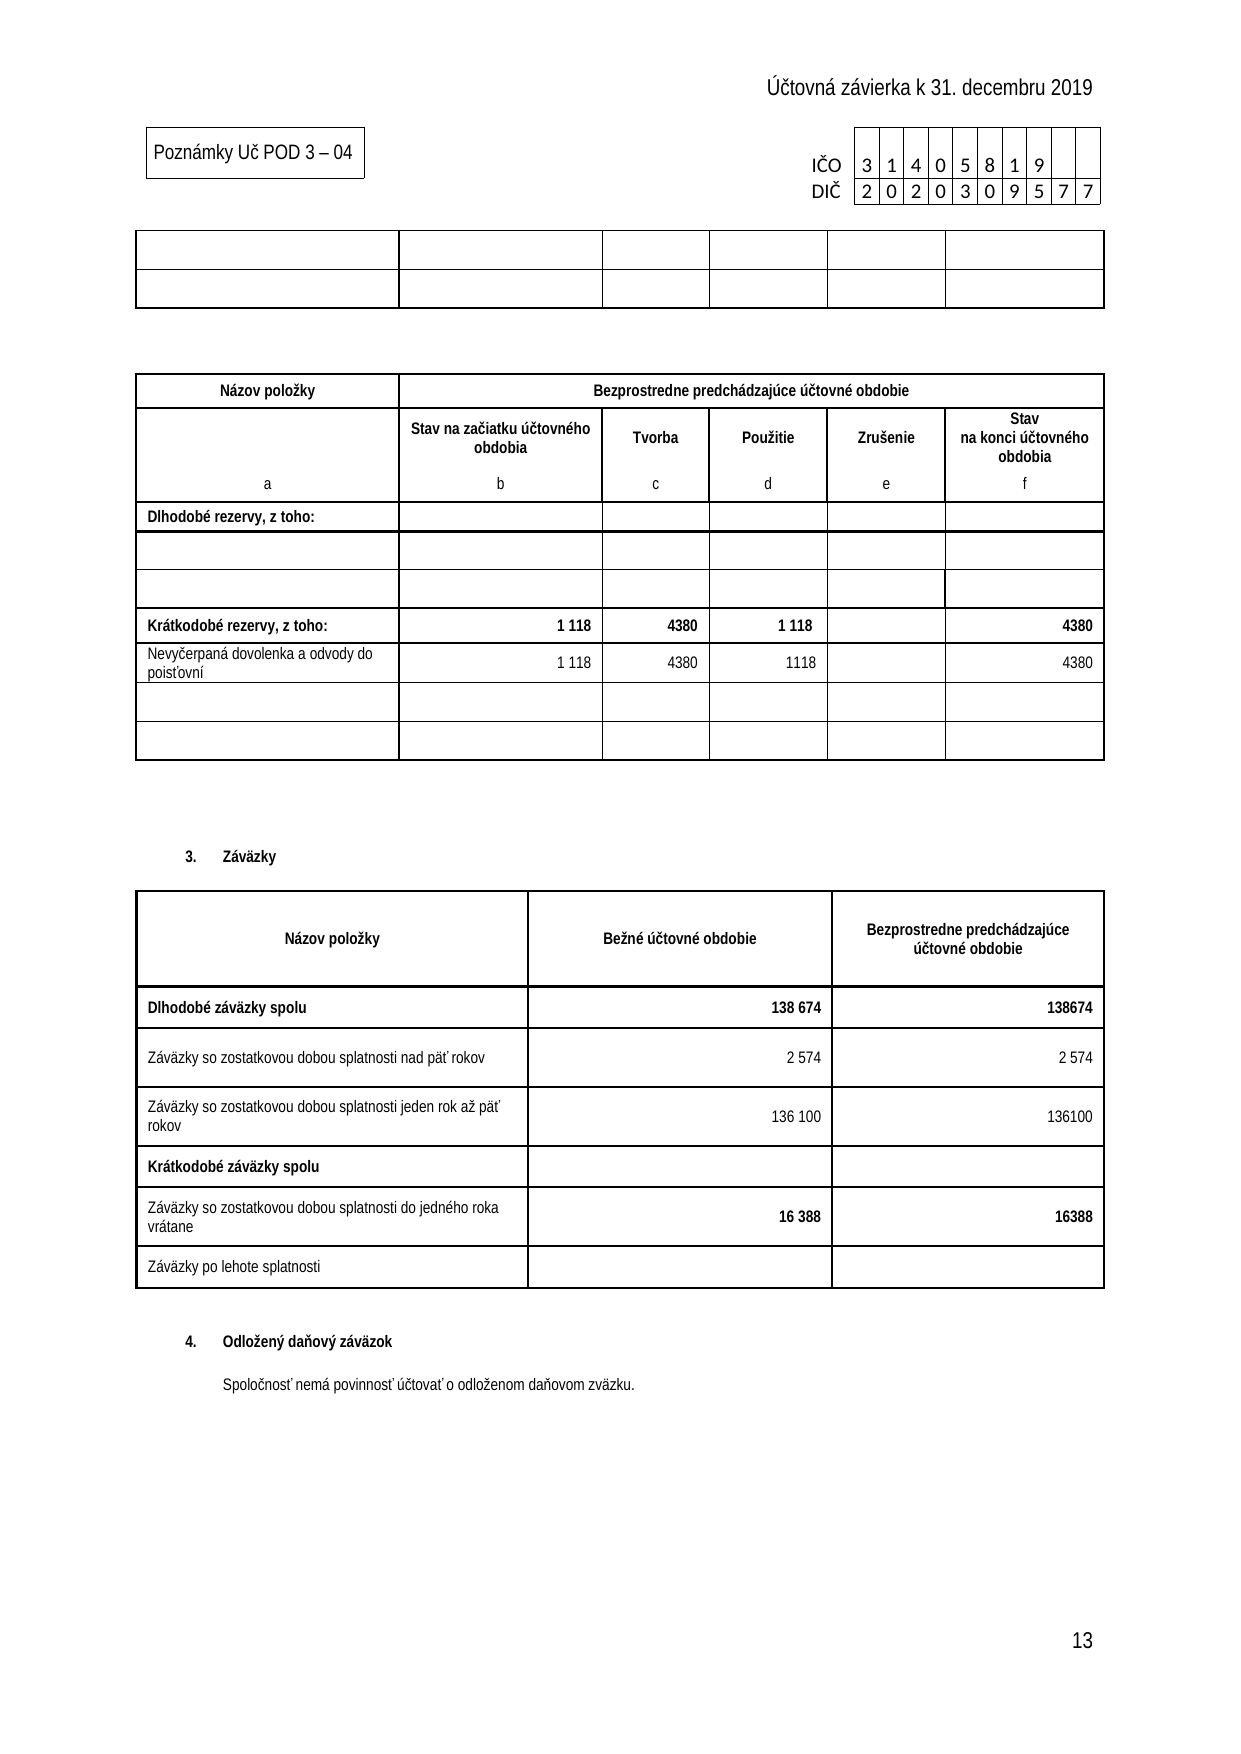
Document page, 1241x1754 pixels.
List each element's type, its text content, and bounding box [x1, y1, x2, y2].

table_cell [603, 570, 709, 607]
table_cell [828, 683, 945, 721]
table_cell [603, 231, 709, 269]
table_header Názov položky [138, 892, 527, 985]
table_cell [710, 722, 827, 759]
table_cell [828, 644, 945, 682]
table_cell 2 574 [833, 1029, 1103, 1086]
table_cell [400, 533, 602, 569]
table_cell [603, 503, 709, 530]
table_cell [946, 231, 1103, 269]
table_cell [400, 503, 602, 530]
table_cell Krátkodobé záväzky spolu [138, 1147, 527, 1186]
table_cell 136 100 [529, 1088, 831, 1145]
table_cell Záväzky so zostatkovou dobou splatnosti do jedného roka vrátane [138, 1188, 527, 1245]
table_cell d [710, 466, 826, 501]
table_cell [137, 533, 398, 569]
table_cell 1118 [710, 644, 827, 682]
table_cell [946, 270, 1103, 307]
table_cell [828, 609, 945, 642]
table_cell 1 118 [400, 609, 602, 642]
table_cell [529, 1247, 831, 1287]
table_cell Nevyčerpaná dovolenka a odvody do poisťovní [137, 644, 398, 682]
table_cell Stav na začiatku účtovného obdobia [400, 409, 601, 466]
table_cell [710, 231, 827, 269]
table_cell [828, 722, 945, 759]
table_cell [710, 270, 827, 307]
list Odložený daňový záväzok [185, 1331, 1093, 1351]
table_cell [603, 683, 709, 721]
table_cell Dlhodobé záväzky spolu [138, 988, 527, 1027]
table_cell [710, 683, 827, 721]
table_cell [946, 683, 1103, 721]
table_cell 4380 [603, 644, 709, 682]
table_cell e [828, 466, 944, 501]
table_cell [603, 270, 709, 307]
table_cell Záväzky so zostatkovou dobou splatnosti jeden rok až päť rokov [138, 1088, 527, 1145]
table_cell [828, 503, 945, 530]
table_cell Záväzky so zostatkovou dobou splatnosti nad päť rokov [138, 1029, 527, 1086]
table_cell Krátkodobé rezervy, z toho: [137, 609, 398, 642]
table_header Bežné účtovné obdobie [529, 892, 831, 985]
table_cell f [946, 466, 1103, 501]
table_cell [946, 722, 1103, 759]
table_cell [946, 533, 1103, 569]
table_cell [400, 231, 602, 269]
table_cell 4380 [946, 644, 1103, 682]
table_cell 16388 [833, 1188, 1103, 1245]
table_cell [946, 503, 1103, 530]
table_cell [529, 1147, 831, 1186]
table_cell Stav na konci účtovného obdobia [946, 409, 1103, 466]
table_cell [828, 270, 945, 307]
table_header Bezprostredne predchádzajúce účtovné obdobie [400, 375, 1103, 407]
table_cell [400, 683, 602, 721]
table_header Bezprostredne predchádzajúce účtovné obdobie [833, 892, 1103, 985]
table_cell b [400, 466, 601, 501]
table_cell 2 574 [529, 1029, 831, 1086]
table_cell Použitie [710, 409, 826, 466]
table_cell 138674 [833, 988, 1103, 1027]
table_cell Dlhodobé rezervy, z toho: [137, 503, 398, 530]
table_cell 16 388 [529, 1188, 831, 1245]
table_cell [400, 722, 602, 759]
table_cell [603, 722, 709, 759]
table_cell [828, 533, 945, 569]
table_header Názov položky [137, 375, 398, 407]
table_cell 1 118 [710, 609, 827, 642]
table_cell a [137, 466, 398, 501]
table_cell [137, 722, 398, 759]
table_cell [710, 570, 827, 607]
table_cell [710, 503, 827, 530]
table_cell [833, 1247, 1103, 1287]
table_cell 138 674 [529, 988, 831, 1027]
table_cell Záväzky po lehote splatnosti [138, 1247, 527, 1287]
table_cell Tvorba [603, 409, 708, 466]
table_cell [137, 231, 398, 269]
table_cell Zrušenie [828, 409, 944, 466]
table_cell [603, 533, 709, 569]
table_cell [833, 1147, 1103, 1186]
table_cell 4380 [603, 609, 709, 642]
table_cell 136100 [833, 1088, 1103, 1145]
list Záväzky [185, 847, 1093, 866]
table_cell 4380 [946, 609, 1103, 642]
table_cell [828, 231, 945, 269]
table_cell [137, 683, 398, 721]
table_cell [137, 570, 398, 607]
table_cell [946, 570, 1103, 607]
table_cell [400, 570, 602, 607]
table_cell [137, 270, 398, 307]
table_cell [710, 533, 827, 569]
list Spoločnosť nemá povinnosť účtovať o odloženom daňovom zväzku. [223, 1374, 1093, 1393]
table_cell [137, 409, 398, 466]
table_cell [828, 570, 944, 607]
table_cell c [603, 466, 708, 501]
table_cell [400, 270, 602, 307]
table_cell 1 118 [400, 644, 602, 682]
